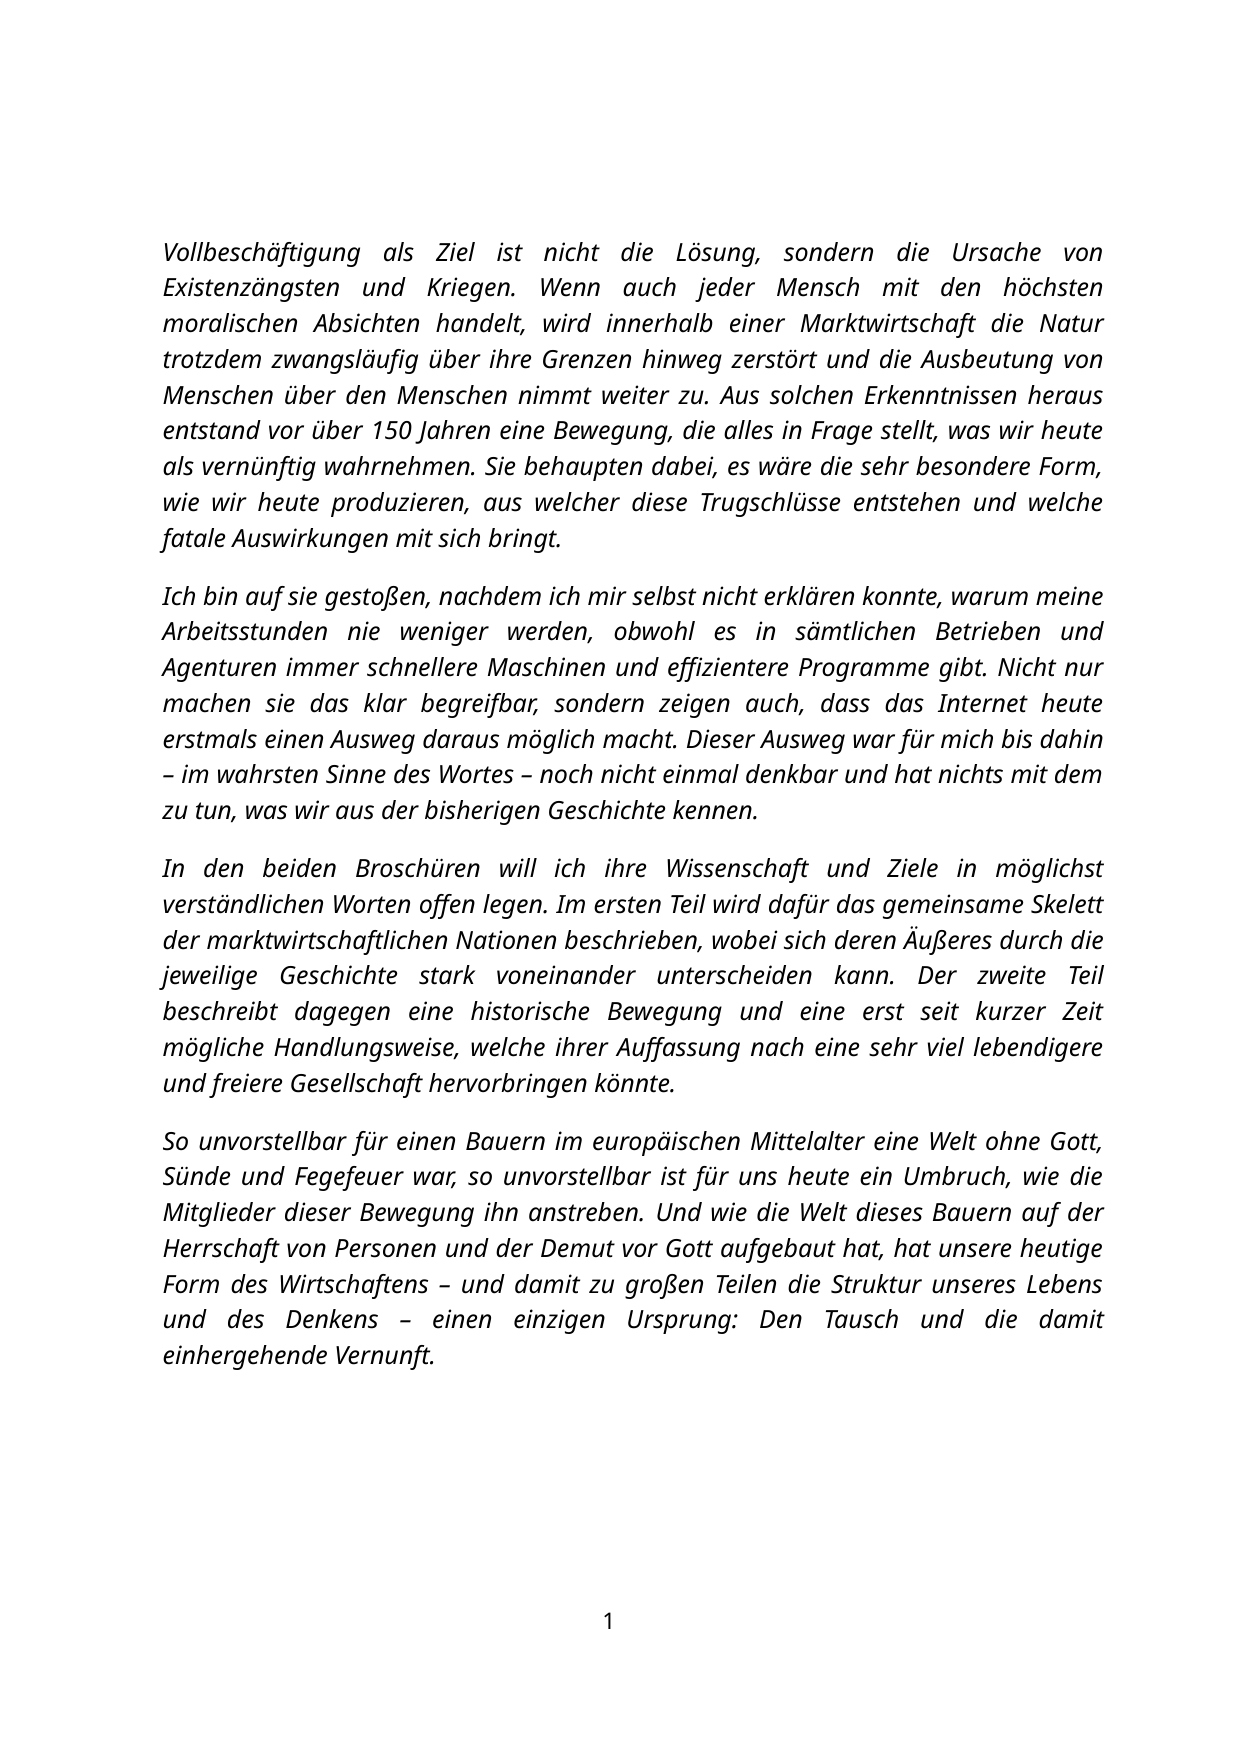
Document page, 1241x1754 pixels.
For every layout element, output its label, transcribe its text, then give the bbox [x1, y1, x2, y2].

text Ich bin auf sie gestoßen, nachdem ich mir selbst nicht erklären konnte, warum meine Arbeitsstunden nie weniger werden, obwohl es in sämtlichen Betrieben und Agenturen immer schnellere Maschinen und effizientere Programme gibt. Nicht nur machen sie das klar begreifbar, sondern zeigen auch, dass das Internet heute erstmals einen Ausweg daraus möglich macht. Dieser Ausweg war für mich bis dahin – im wahrsten Sinne des Wortes – noch nicht einmal denkbar und hat nichts mit dem zu tun, was wir aus der bisherigen Geschichte kennen. [162, 578, 1108, 827]
text So unvorstellbar für einen Bauern im europäischen Mittelalter eine Welt ohne Gott, Sünde und Fegefeuer war, so unvorstellbar ist für uns heute ein Umbruch, wie die Mitglieder dieser Bewegung ihn anstreben. Und wie die Welt dieses Bauern auf der Herrschaft von Personen und der Demut vor Gott aufgebaut hat, hat unsere heutige Form des Wirtschaftens – und damit zu großen Teilen die Struktur unseres Lebens und des Denkens – einen einzigen Ursprung: Den Tausch und die damit einhergehende Vernunft. [162, 1123, 1108, 1372]
text In den beiden Broschüren will ich ihre Wissenschaft und Ziele in möglichst verständlichen Worten offen legen. Im ersten Teil wird dafür das gemeinsame Skelett der marktwirtschaftlichen Nationen beschrieben, wobei sich deren Äußeres durch die jeweilige Geschichte stark voneinander unterscheiden kann. Der zweite Teil beschreibt dagegen eine historische Bewegung und eine erst seit kurzer Zeit mögliche Handlungsweise, welche ihrer Auffassung nach eine sehr viel lebendigere und freiere Gesellschaft hervorbringen könnte. [162, 851, 1108, 1099]
text Vollbeschäftigung als Ziel ist nicht die Lösung, sondern die Ursache von Existenzängsten und Kriegen. Wenn auch jeder Mensch mit den höchsten moralischen Absichten handelt, wird innerhalb einer Marktwirtschaft die Natur trotzdem zwangsläufig über ihre Grenzen hinweg zerstört und die Ausbeutung von Menschen über den Menschen nimmt weiter zu. Aus solchen Erkenntnissen heraus entstand vor über 150 Jahren eine Bewegung, die alles in Frage stellt, was wir heute als vernünftig wahrnehmen. Sie behaupten dabei, es wäre die sehr besondere Form, wie wir heute produzieren, aus welcher diese Trugschlüsse entstehen und welche fatale Auswirkungen mit sich bringt. [162, 234, 1108, 554]
